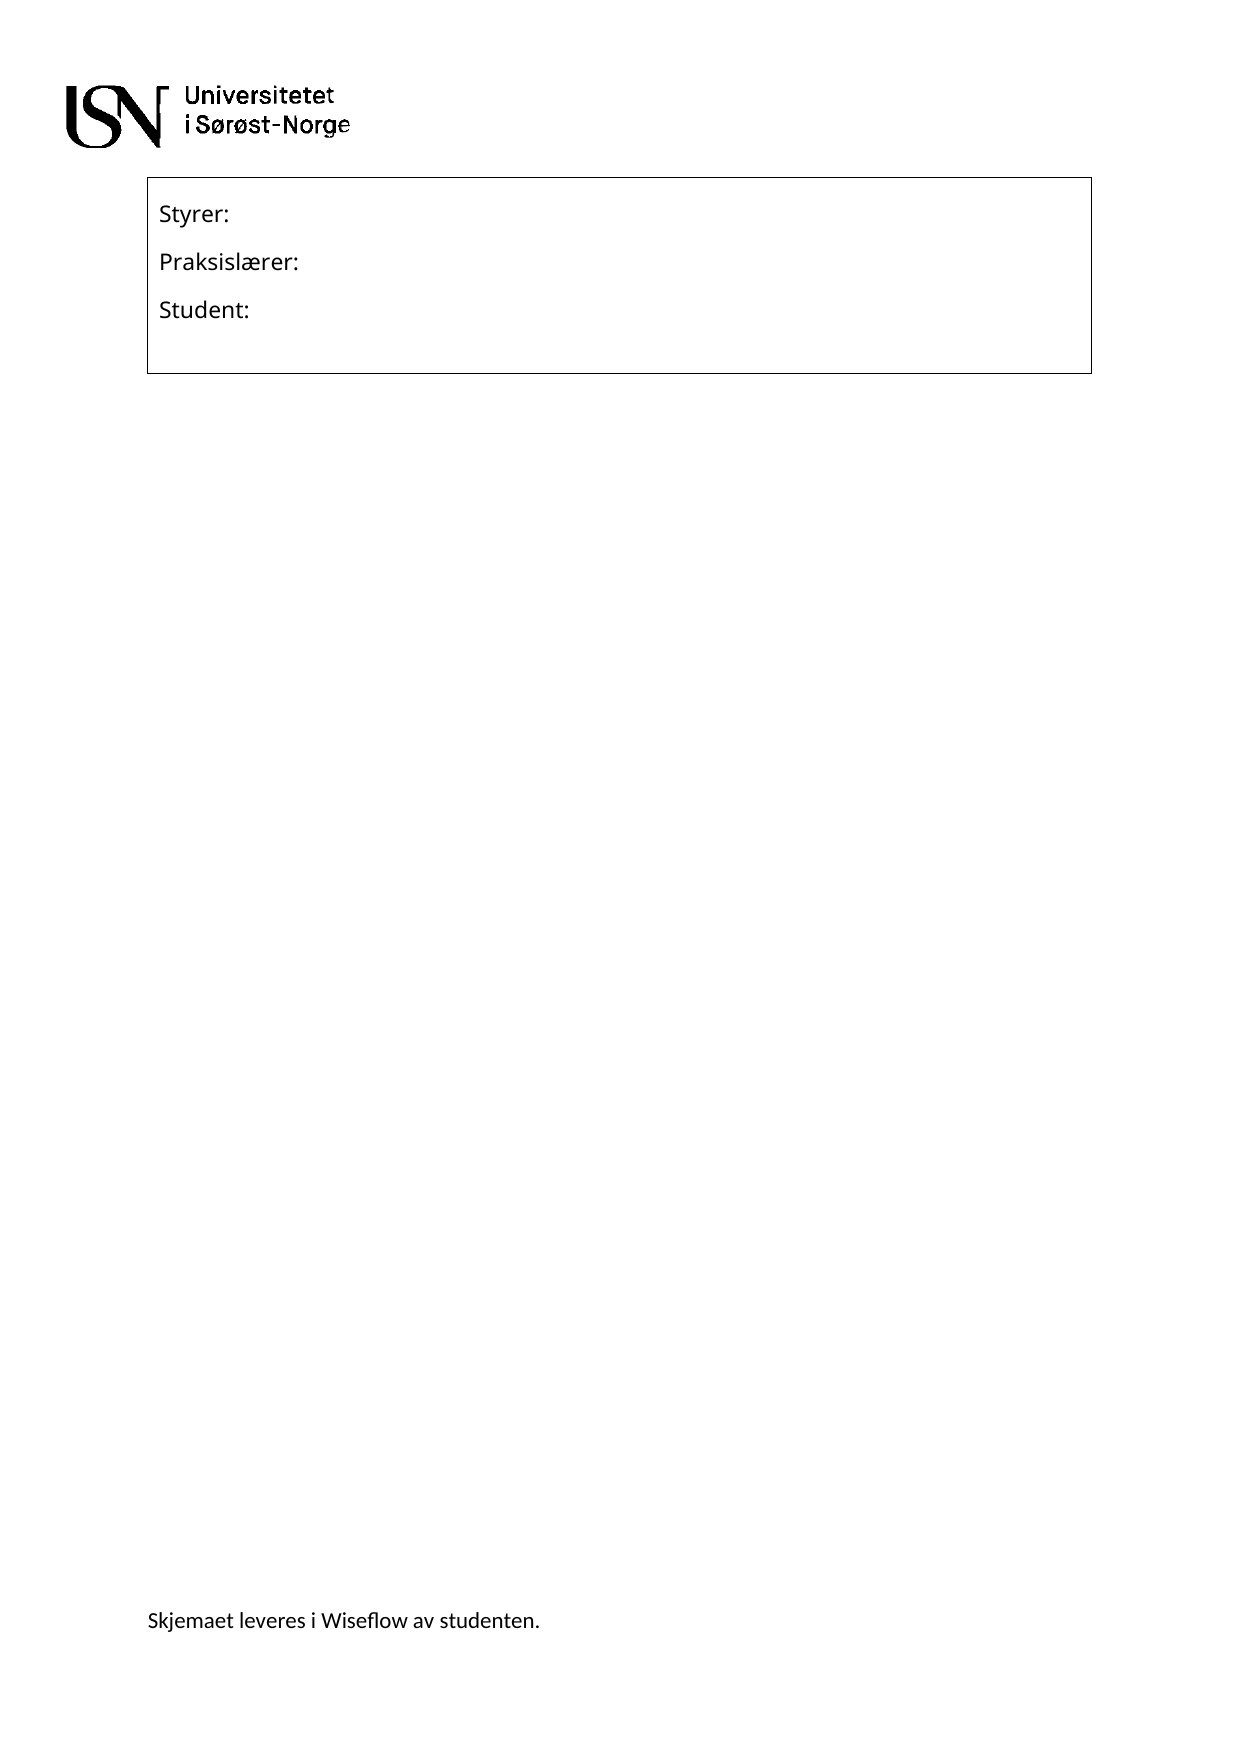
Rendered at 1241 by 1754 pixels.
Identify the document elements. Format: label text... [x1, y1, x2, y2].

table_cell Styrer: Praksislærer: Student: [148, 178, 1091, 373]
